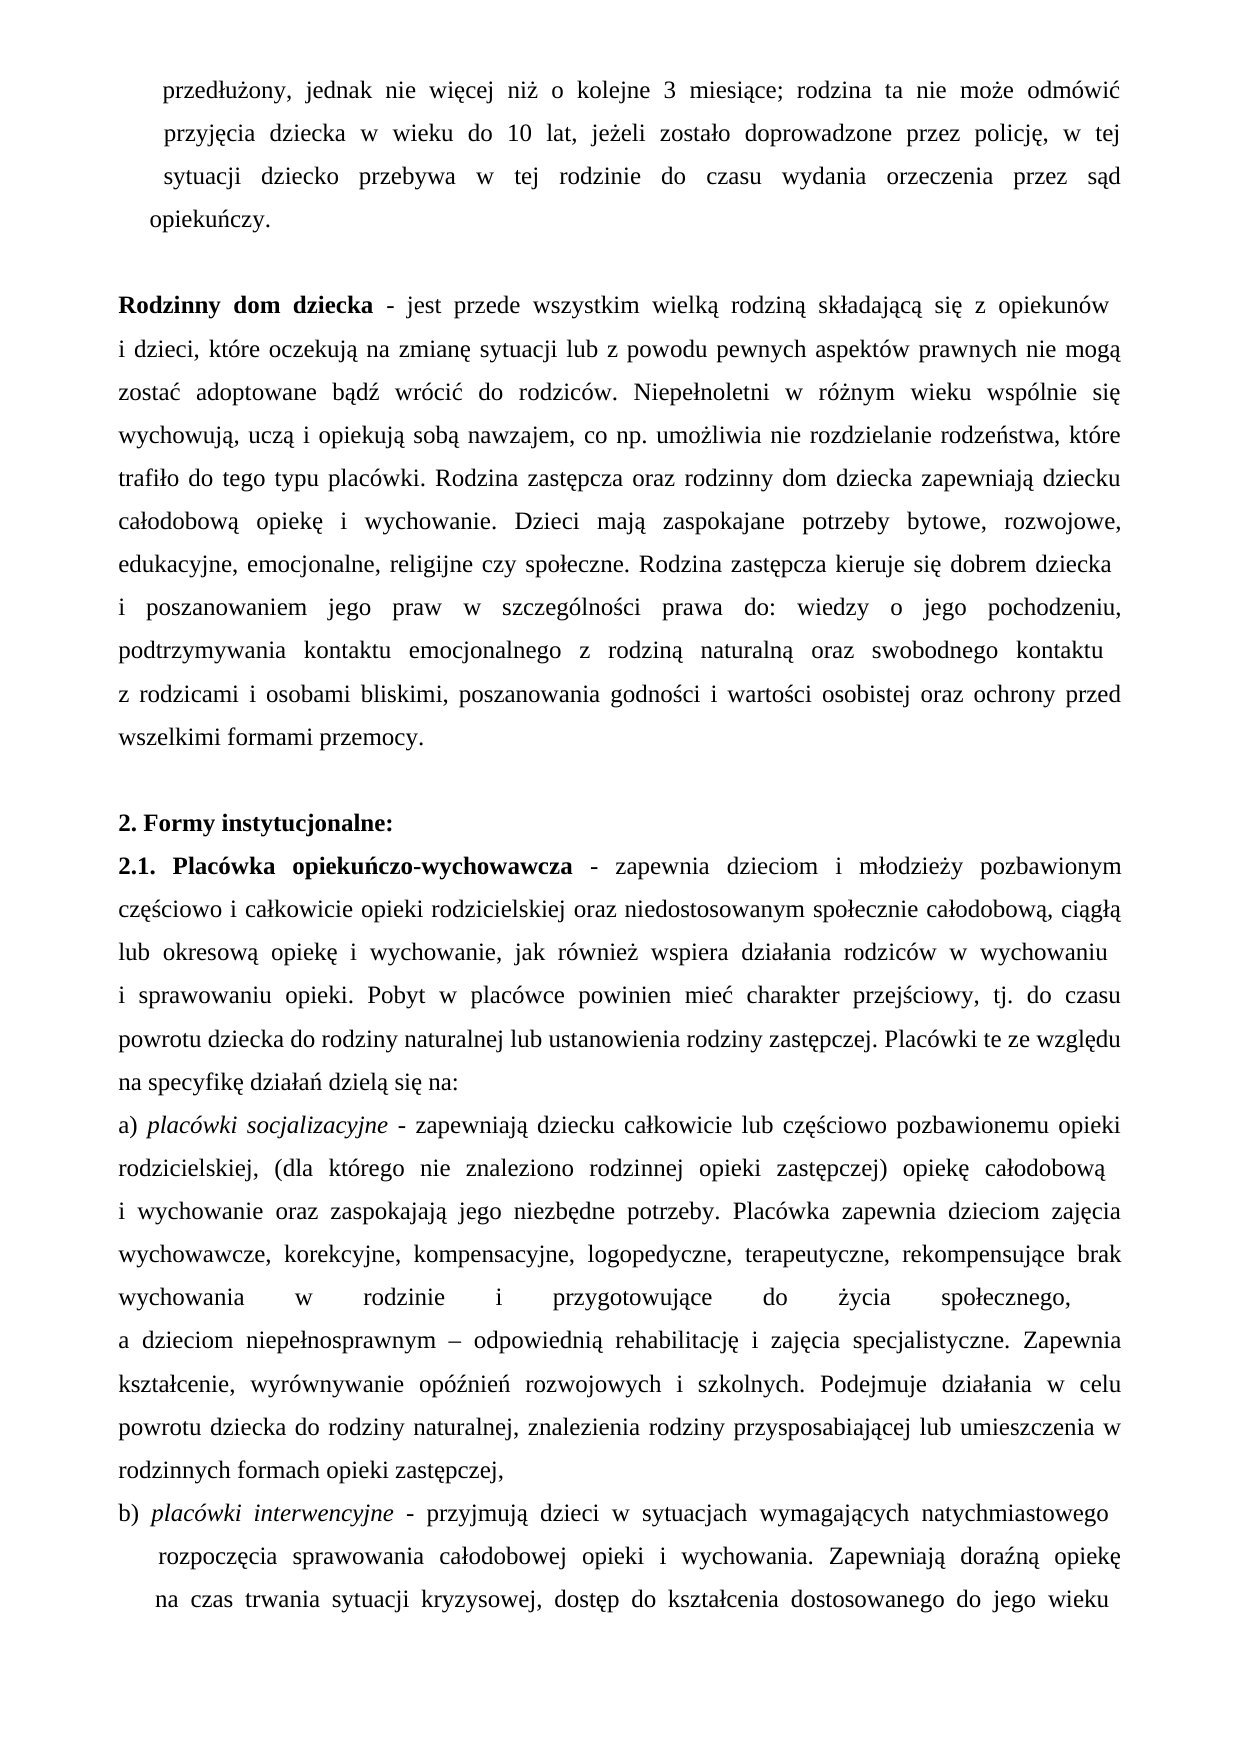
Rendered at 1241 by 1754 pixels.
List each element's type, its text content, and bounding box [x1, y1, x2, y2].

text 2. Formy instytucjonalne: [118, 808, 1122, 837]
text przedłużony, jednak nie więcej niż o kolejne 3 miesiące; rodzina ta nie może odmówić przyjęcia dziecka w wieku do 10 lat, jeżeli zostało doprowadzone przez policję, w tej sytuacji dziecko przebywa w tej rodzinie do czasu wydania orzeczenia przez sąd opiekuńczy. [118, 75, 1122, 233]
text 2.1. Placówka opiekuńczo-wychowawcza - zapewnia dzieciom i młodzieży pozbawionym częściowo i całkowicie opieki rodzicielskiej oraz niedostosowanym społecznie całodobową, ciągłą lub okresową opiekę i wychowanie, jak również wspiera działania rodziców w wychowaniu i sprawowaniu opieki. Pobyt w placówce powinien mieć charakter przejściowy, tj. do czasu powrotu dziecka do rodziny naturalnej lub ustanowienia rodziny zastępczej. Placówki te ze względu na specyfikę działań dzielą się na: [118, 851, 1122, 1096]
text b) placówki interwencyjne - przyjmują dzieci w sytuacjach wymagających natychmiastowego rozpoczęcia sprawowania całodobowej opieki i wychowania. Zapewniają doraźną opiekę na czas trwania sytuacji kryzysowej, dostęp do kształcenia dostosowanego do jego wieku [118, 1498, 1122, 1613]
text Rodzinny dom dziecka - jest przede wszystkim wielką rodziną składającą się z opiekunów i dzieci, które oczekują na zmianę sytuacji lub z powodu pewnych aspektów prawnych nie mogą zostać adoptowane bądź wrócić do rodziców. Niepełnoletni w różnym wieku wspólnie się wychowują, uczą i opiekują sobą nawzajem, co np. umożliwia nie rozdzielanie rodzeństwa, które trafiło do tego typu placówki. Rodzina zastępcza oraz rodzinny dom dziecka zapewniają dziecku całodobową opiekę i wychowanie. Dzieci mają zaspokajane potrzeby bytowe, rozwojowe, edukacyjne, emocjonalne, religijne czy społeczne. Rodzina zastępcza kieruje się dobrem dziecka i poszanowaniem jego praw w szczególności prawa do: wiedzy o jego pochodzeniu, podtrzymywania kontaktu emocjonalnego z rodziną naturalną oraz swobodnego kontaktu z rodzicami i osobami bliskimi, poszanowania godności i wartości osobistej oraz ochrony przed wszelkimi formami przemocy. [118, 291, 1122, 751]
text a) placówki socjalizacyjne - zapewniają dziecku całkowicie lub częściowo pozbawionemu opieki rodzicielskiej, (dla którego nie znaleziono rodzinnej opieki zastępczej) opiekę całodobową i wychowanie oraz zaspokajają jego niezbędne potrzeby. Placówka zapewnia dzieciom zajęcia wychowawcze, korekcyjne, kompensacyjne, logopedyczne, terapeutyczne, rekompensujące brak wychowania w rodzinie i przygotowujące do życia społecznego, a dzieciom niepełnosprawnym – odpowiednią rehabilitację i zajęcia specjalistyczne. Zapewnia kształcenie, wyrównywanie opóźnień rozwojowych i szkolnych. Podejmuje działania w celu powrotu dziecka do rodziny naturalnej, znalezienia rodziny przysposabiającej lub umieszczenia w rodzinnych formach opieki zastępczej, [118, 1110, 1122, 1484]
